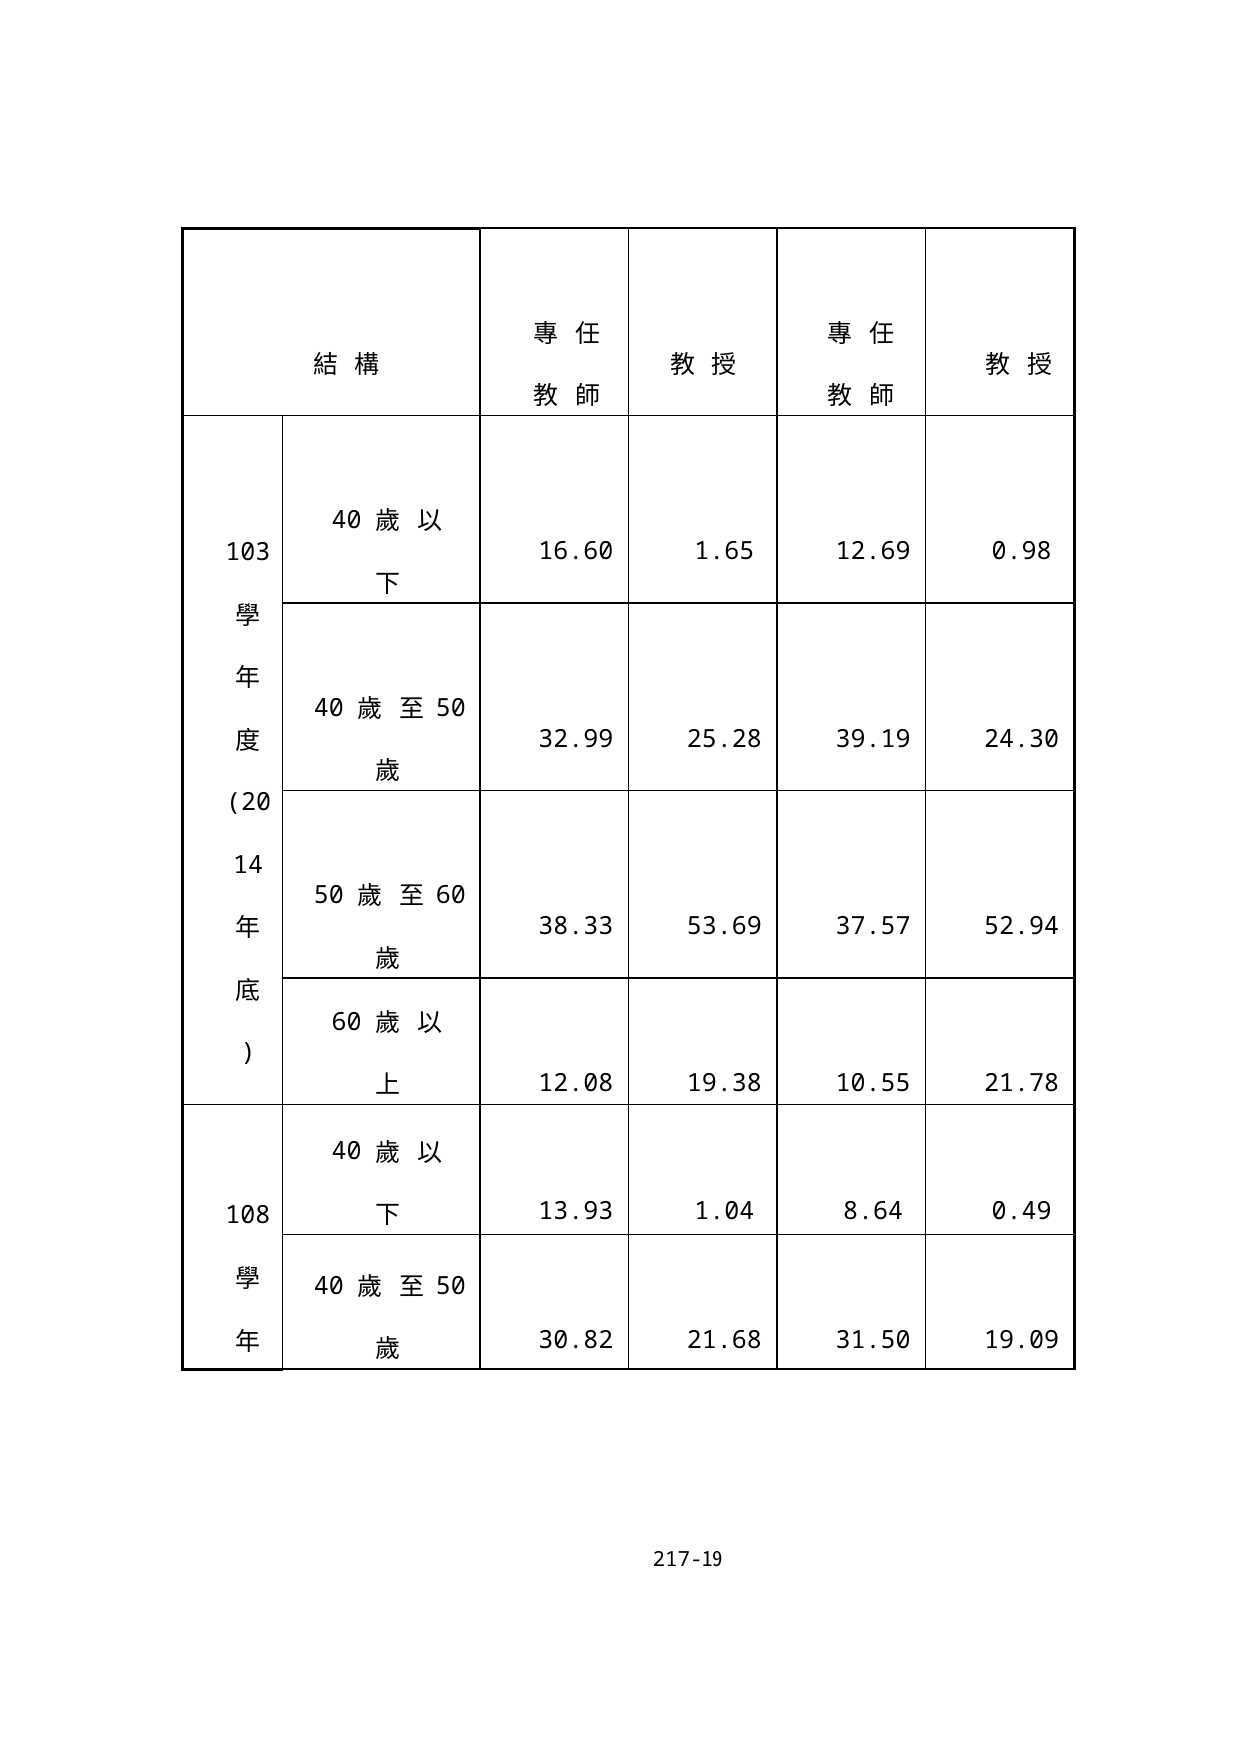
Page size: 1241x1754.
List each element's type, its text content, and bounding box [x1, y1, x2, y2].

table_cell 25.28 [629, 604, 776, 790]
table_cell 39.19 [778, 604, 925, 790]
table_cell 12.08 [481, 979, 628, 1104]
table_cell 0.49 [926, 1105, 1073, 1233]
table_cell 32.99 [481, 604, 628, 790]
table_cell 50歲至60歲 [283, 791, 479, 977]
table_cell 19.38 [629, 979, 776, 1104]
table_cell 16.60 [481, 416, 628, 602]
table_cell 10.55 [778, 979, 925, 1104]
table_cell 108學年度(2019年底) [184, 1105, 282, 1368]
table_cell 60歲以上 [283, 979, 479, 1104]
table_cell 專任教師 [481, 229, 628, 415]
table_cell 40歲以下 [283, 416, 479, 602]
table_cell 53.69 [629, 791, 776, 977]
table_cell 38.33 [481, 791, 628, 977]
table_cell 8.64 [778, 1105, 925, 1233]
table_cell 52.94 [926, 791, 1073, 977]
table_cell 37.57 [778, 791, 925, 977]
table_header 結構 [184, 230, 479, 415]
table_cell 專任教師 [778, 229, 925, 415]
table_cell 教授 [629, 229, 776, 415]
table_cell 12.69 [778, 416, 925, 602]
table_cell 1.04 [629, 1105, 776, 1233]
table_cell 40歲至50歲 [283, 604, 479, 790]
table_cell 1.65 [629, 416, 776, 602]
table_cell 31.50 [778, 1235, 925, 1368]
table_cell 40歲以下 [283, 1105, 479, 1233]
table_cell 13.93 [481, 1105, 628, 1233]
table_cell 21.68 [629, 1235, 776, 1368]
table_cell 103學年度(2014年底) [184, 416, 282, 1104]
table_cell 21.78 [926, 979, 1073, 1104]
table_cell 19.09 [926, 1235, 1073, 1368]
table_cell 教授 [926, 229, 1073, 415]
table_cell 40歲至50歲 [283, 1235, 479, 1368]
table_cell 30.82 [481, 1235, 628, 1368]
table_cell 0.98 [926, 416, 1073, 602]
table_cell 24.30 [926, 604, 1073, 790]
